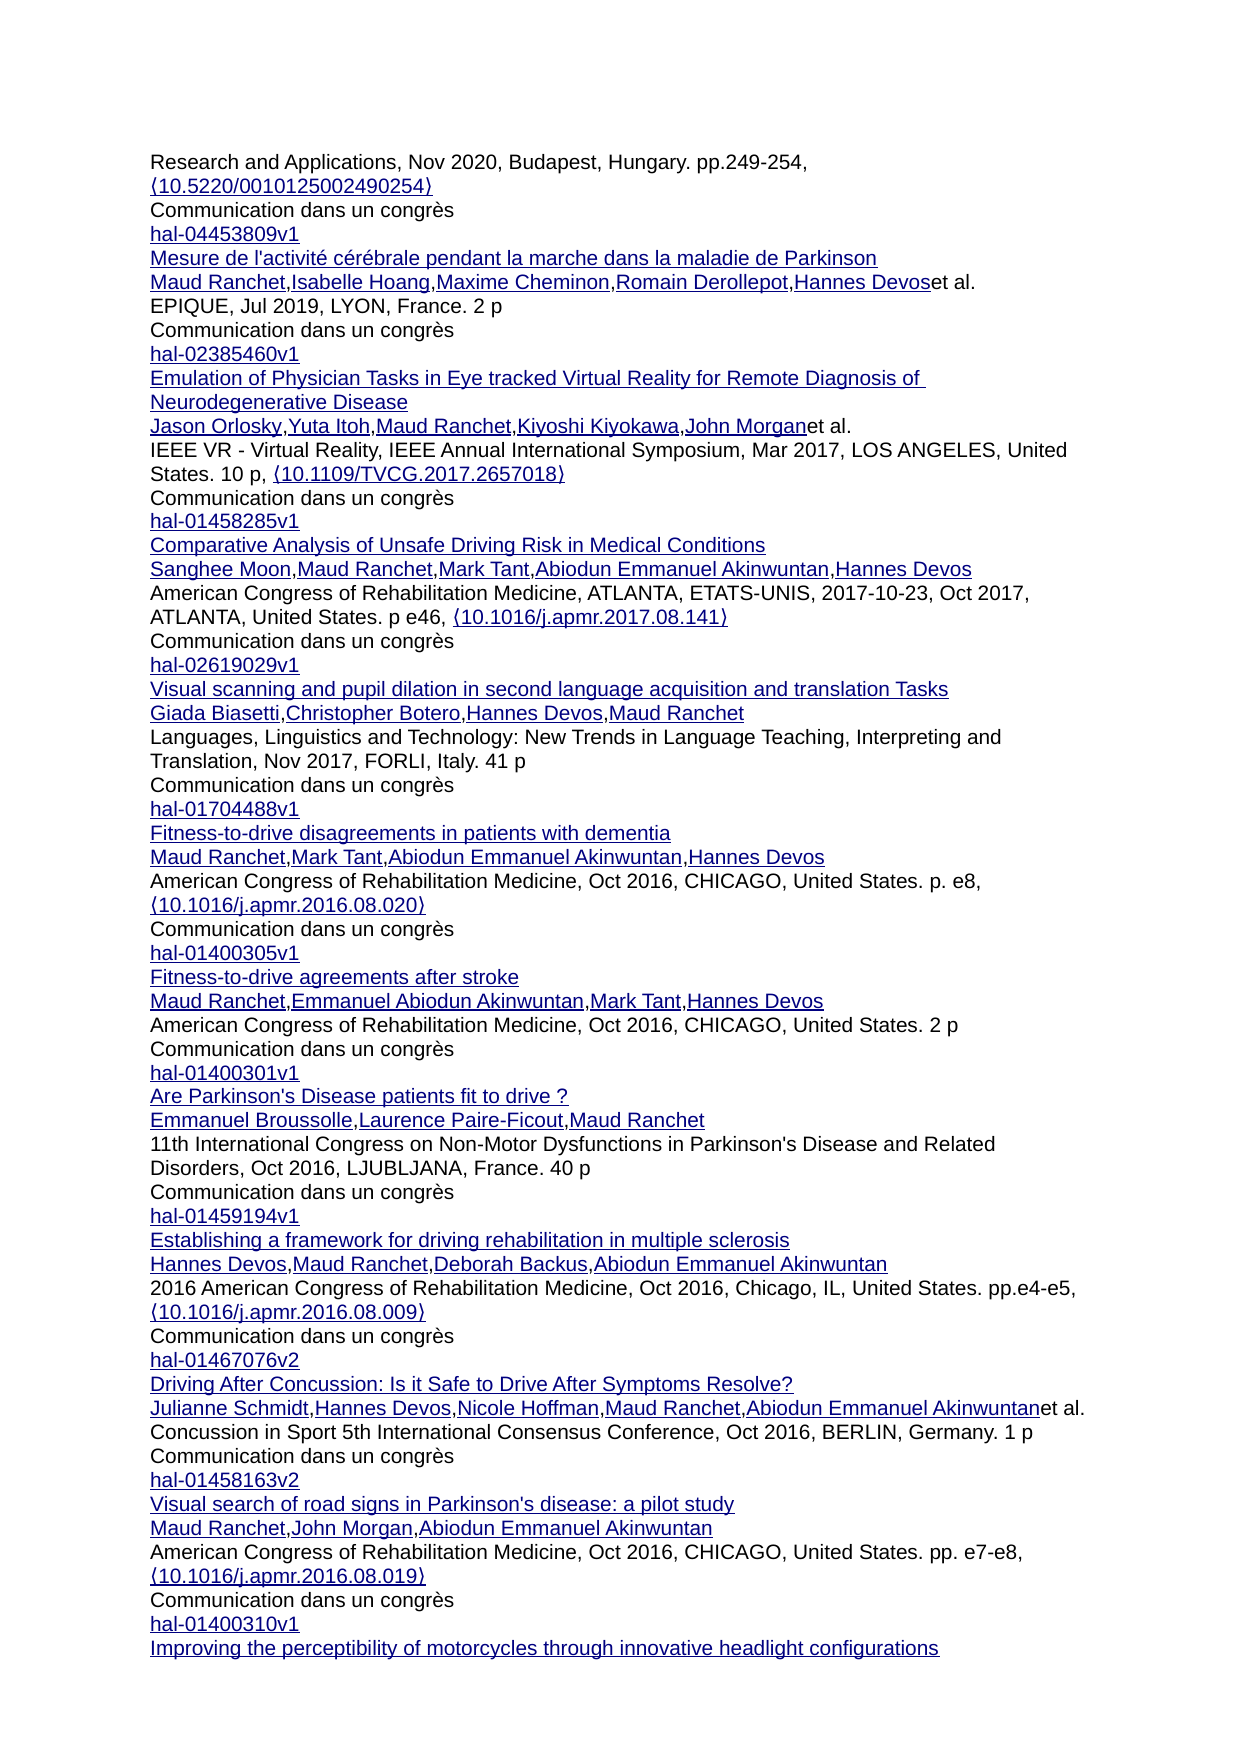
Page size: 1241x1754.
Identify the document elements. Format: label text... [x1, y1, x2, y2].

table_cell Are Parkinson's Disease patients fit to drive ? Emmanuel Broussolle,Laurence Paire-Ficout,Maud Ranchet 11th International Congress on Non-Motor Dysfunctions in Parkinson's Disease and Related Disorders, Oct 2016, LJUBLJANA, France. 40 p Communication dans un congrès hal-01459194v1 [150, 1084, 1090, 1228]
table_cell Driving After Concussion: Is it Safe to Drive After Symptoms Resolve? Julianne Schmidt,Hannes Devos,Nicole Hoffman,Maud Ranchet,Abiodun Emmanuel Akinwuntanet al. Concussion in Sport 5th International Consensus Conference, Oct 2016, BERLIN, Germany. 1 p Communication dans un congrès hal-01458163v2 [150, 1372, 1090, 1492]
table_cell Improving the perceptibility of motorcycles through innovative headlight configurations [150, 1635, 1090, 1659]
table_cell Mesure de l'activité cérébrale pendant la marche dans la maladie de Parkinson Maud Ranchet,Isabelle Hoang,Maxime Cheminon,Romain Derollepot,Hannes Devoset al. EPIQUE, Jul 2019, LYON, France. 2 p Communication dans un congrès hal-02385460v1 [150, 246, 1090, 366]
table_cell Emulation of Physician Tasks in Eye tracked Virtual Reality for Remote Diagnosis of Neurodegenerative Disease Jason Orlosky,Yuta Itoh,Maud Ranchet,Kiyoshi Kiyokawa,John Morganet al. IEEE VR - Virtual Reality, IEEE Annual International Symposium, Mar 2017, LOS ANGELES, United States. 10 p, ⟨10.1109/TVCG.2017.2657018⟩ Communication dans un congrès hal-01458285v1 [150, 366, 1090, 533]
table_cell Fitness-to-drive disagreements in patients with dementia Maud Ranchet,Mark Tant,Abiodun Emmanuel Akinwuntan,Hannes Devos American Congress of Rehabilitation Medicine, Oct 2016, CHICAGO, United States. p. e8, ⟨10.1016/j.apmr.2016.08.020⟩ Communication dans un congrès hal-01400305v1 [150, 821, 1090, 964]
table_cell Research and Applications, Nov 2020, Budapest, Hungary. pp.249-254, ⟨10.5220/0010125002490254⟩ Communication dans un congrès hal-04453809v1 [150, 150, 1090, 246]
table_cell Comparative Analysis of Unsafe Driving Risk in Medical Conditions Sanghee Moon,Maud Ranchet,Mark Tant,Abiodun Emmanuel Akinwuntan,Hannes Devos American Congress of Rehabilitation Medicine, ATLANTA, ETATS-UNIS, 2017-10-23, Oct 2017, ATLANTA, United States. p e46, ⟨10.1016/j.apmr.2017.08.141⟩ Communication dans un congrès hal-02619029v1 [150, 533, 1090, 677]
table_cell Establishing a framework for driving rehabilitation in multiple sclerosis Hannes Devos,Maud Ranchet,Deborah Backus,Abiodun Emmanuel Akinwuntan 2016 American Congress of Rehabilitation Medicine, Oct 2016, Chicago, IL, United States. pp.e4-e5, ⟨10.1016/j.apmr.2016.08.009⟩ Communication dans un congrès hal-01467076v2 [150, 1228, 1090, 1372]
table_cell Visual search of road signs in Parkinson's disease: a pilot study Maud Ranchet,John Morgan,Abiodun Emmanuel Akinwuntan American Congress of Rehabilitation Medicine, Oct 2016, CHICAGO, United States. pp. e7-e8, ⟨10.1016/j.apmr.2016.08.019⟩ Communication dans un congrès hal-01400310v1 [150, 1492, 1090, 1635]
table_cell Visual scanning and pupil dilation in second language acquisition and translation Tasks Giada Biasetti,Christopher Botero,Hannes Devos,Maud Ranchet Languages, Linguistics and Technology: New Trends in Language Teaching, Interpreting and Translation, Nov 2017, FORLI, Italy. 41 p Communication dans un congrès hal-01704488v1 [150, 677, 1090, 821]
table_cell Fitness-to-drive agreements after stroke Maud Ranchet,Emmanuel Abiodun Akinwuntan,Mark Tant,Hannes Devos American Congress of Rehabilitation Medicine, Oct 2016, CHICAGO, United States. 2 p Communication dans un congrès hal-01400301v1 [150, 965, 1090, 1084]
